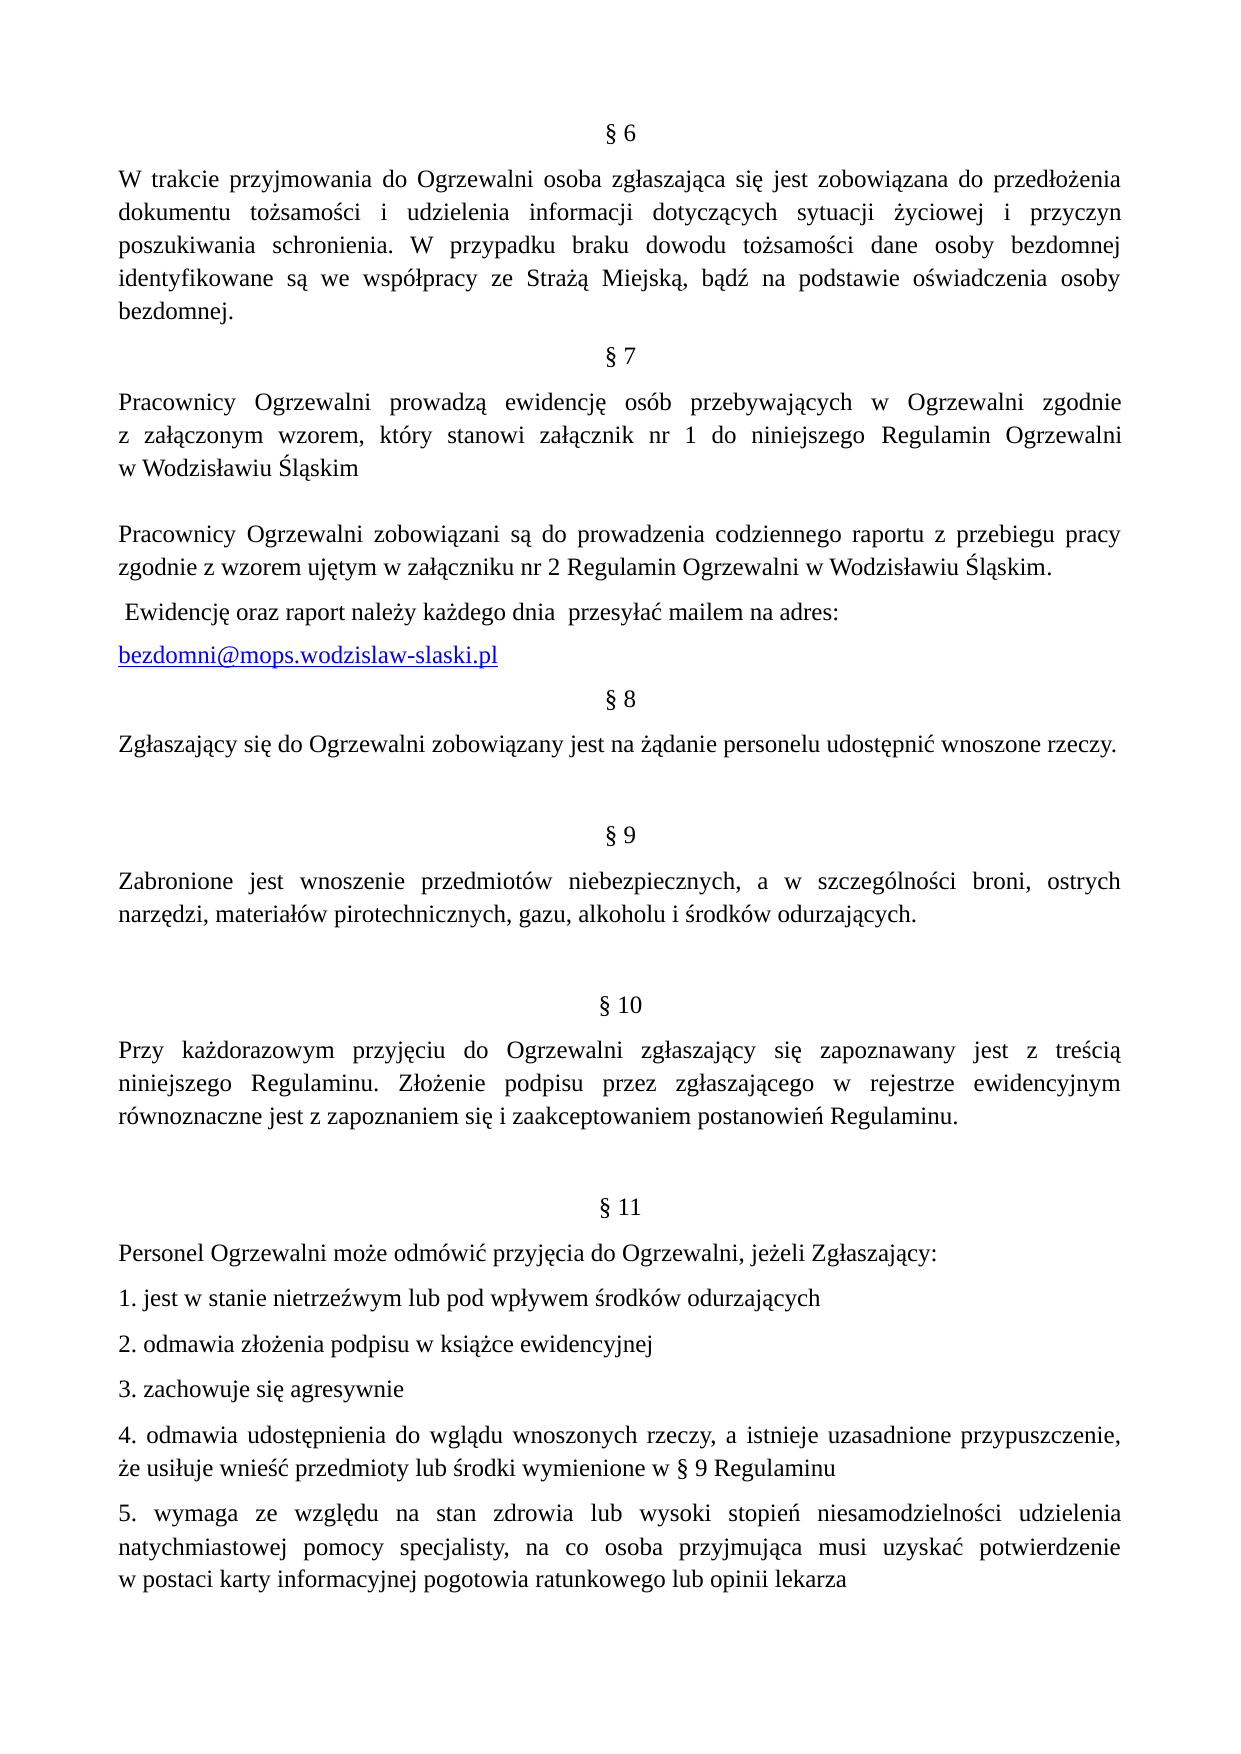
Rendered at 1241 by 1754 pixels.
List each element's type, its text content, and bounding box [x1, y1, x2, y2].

text § 9 [118, 820, 1122, 849]
text § 11 [118, 1192, 1122, 1221]
text 1. jest w stanie nietrzeźwym lub pod wpływem środków odurzających [118, 1283, 1122, 1312]
text Zabronione jest wnoszenie przedmiotów niebezpiecznych, a w szczególności broni, ostrych narzędzi, materiałów pirotechnicznych, gazu, alkoholu i środków odurzających. [118, 866, 1122, 927]
text 3. zachowuje się agresywnie [118, 1374, 1122, 1403]
text 2. odmawia złożenia podpisu w książce ewidencyjnej [118, 1329, 1122, 1358]
text § 6 [118, 118, 1122, 147]
text W trakcie przyjmowania do Ogrzewalni osoba zgłaszająca się jest zobowiązana do przedłożenia dokumentu tożsamości i udzielenia informacji dotyczących sytuacji życiowej i przyczyn poszukiwania schronienia. W przypadku braku dowodu tożsamości dane osoby bezdomnej identyfikowane są we współpracy ze Strażą Miejską, bądź na podstawie oświadczenia osoby bezdomnej. [118, 164, 1122, 324]
text Przy każdorazowym przyjęciu do Ogrzewalni zgłaszający się zapoznawany jest z treścią niniejszego Regulaminu. Złożenie podpisu przez zgłaszającego w rejestrze ewidencyjnym równoznaczne jest z zapoznaniem się i zaakceptowaniem postanowień Regulaminu. [118, 1035, 1122, 1130]
text 4. odmawia udostępnienia do wglądu wnoszonych rzeczy, a istnieje uzasadnione przypuszczenie, że usiłuje wnieść przedmioty lub środki wymienione w § 9 Regulaminu [118, 1420, 1122, 1482]
text Ewidencję oraz raport należy każdego dnia przesyłać mailem na adres: bezdomni@mops.wodzislaw-slaski.pl [118, 597, 1122, 669]
text Personel Ogrzewalni może odmówić przyjęcia do Ogrzewalni, jeżeli Zgłaszający: [118, 1238, 1122, 1267]
text Pracownicy Ogrzewalni prowadzą ewidencję osób przebywających w Ogrzewalni zgodnie z załączonym wzorem, który stanowi załącznik nr 1 do niniejszego Regulamin Ogrzewalni w Wodzisławiu Śląskim [118, 387, 1122, 482]
text § 8 [118, 684, 1122, 712]
text § 10 [118, 990, 1122, 1018]
text Pracownicy Ogrzewalni zobowiązani są do prowadzenia codziennego raportu z przebiegu pracy zgodnie z wzorem ujętym w załączniku nr 2 Regulamin Ogrzewalni w Wodzisławiu Śląskim. [118, 519, 1122, 581]
text Zgłaszający się do Ogrzewalni zobowiązany jest na żądanie personelu udostępnić wnoszone rzeczy. [118, 729, 1122, 758]
text § 7 [118, 341, 1122, 370]
text 5. wymaga ze względu na stan zdrowia lub wysoki stopień niesamodzielności udzielenia natychmiastowej pomocy specjalisty, na co osoba przyjmująca musi uzyskać potwierdzenie w postaci karty informacyjnej pogotowia ratunkowego lub opinii lekarza [118, 1498, 1122, 1593]
